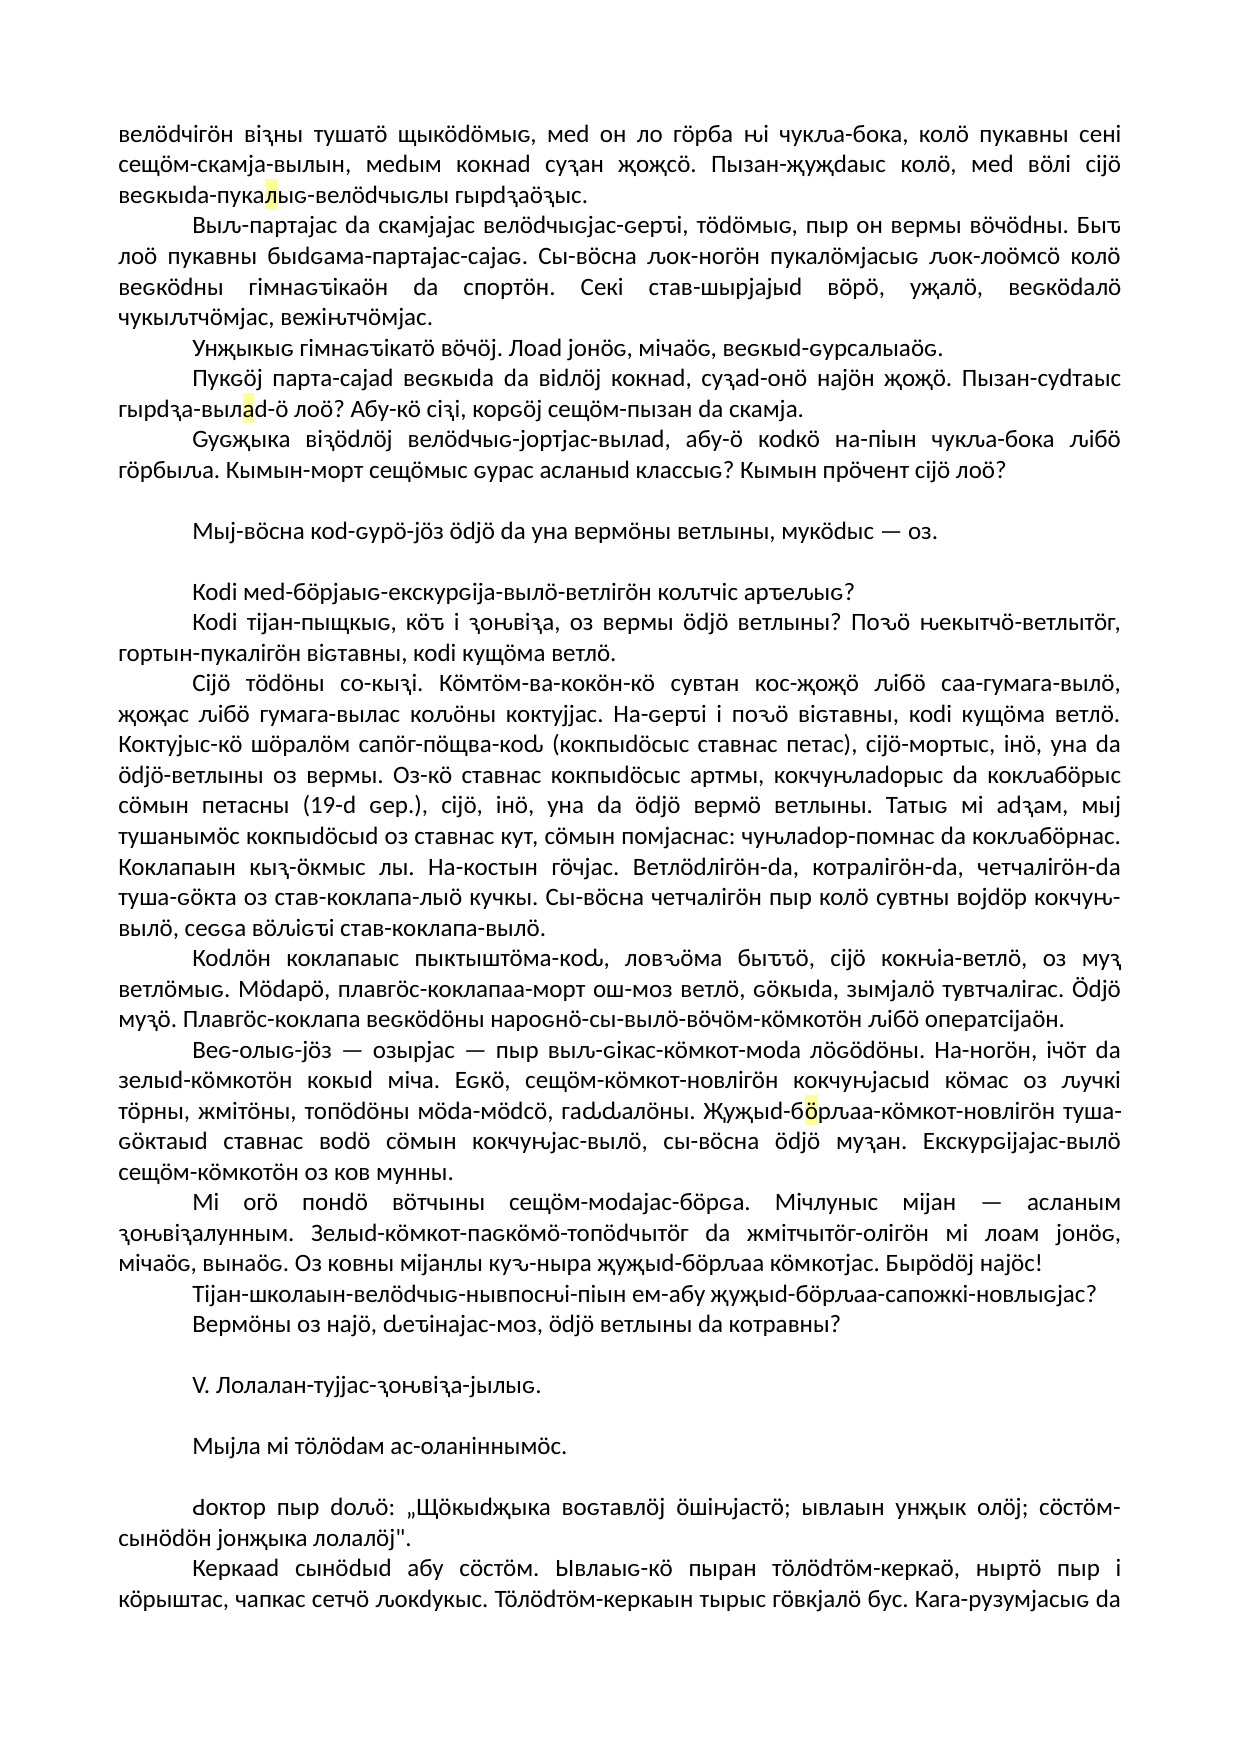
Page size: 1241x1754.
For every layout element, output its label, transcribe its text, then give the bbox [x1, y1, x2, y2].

text Мыј-вӧсна коԁ-ԍурӧ-јӧз ӧԁјӧ ԁа уна вермӧны ветлыны, мукӧԁыс — оз. [118, 515, 1122, 545]
text Коԁі тіјан-пыщкыԍ, кӧԏ і ԇоԋвіԇа, оз вермы ӧԁјӧ ветлыны? Поԅӧ ԋекытчӧ-ветлытӧг, гортын-пукалігӧн віԍтавны, коԁі кущӧма ветлӧ. [118, 606, 1122, 667]
text Коԁлӧн коклапаыс пыктыштӧма-коԃ, ловԅӧма быԏԏӧ, сіјӧ кокԋіа-ветлӧ, оз муԇ ветлӧмыԍ. Мӧԁарӧ, плавгӧс-коклапаа-морт ош-моз ветлӧ, ԍӧкыԁа, зымјалӧ тувтчалігас. Ӧԁјӧ муԇӧ. Плавгӧс-коклапа веԍкӧԁӧны нароԍнӧ-сы-вылӧ-вӧчӧм-кӧмкотӧн ԉібӧ оператсіјаӧн. [118, 942, 1122, 1034]
text V. Лолалан-тујјас-ԇоԋвіԇа-јылыԍ. [118, 1369, 1122, 1400]
text Керкааԁ сынӧԁыԁ абу сӧстӧм. Ывлаыԍ-кӧ пыран тӧлӧԁтӧм-керкаӧ, ныртӧ пыр і кӧрыштас, чапкас сетчӧ ԉокԁукыс. Тӧлӧԁтӧм-керкаын тырыс гӧвкјалӧ бус. Кага-рузумјасыԍ ԁа [118, 1553, 1122, 1614]
text Сіјӧ тӧԁӧны со-кыԇі. Кӧмтӧм-ва-кокӧн-кӧ сувтан кос-җоҗӧ ԉібӧ саа-гумага-вылӧ, җоҗас ԉібӧ гумага-вылас коԉӧны коктујјас. На-ԍерԏі і поԅӧ віԍтавны, коԁі кущӧма ветлӧ. Коктујыс-кӧ шӧралӧм сапӧг-пӧщва-коԃ (кокпыԁӧсыс ставнас петас), сіјӧ-мортыс, інӧ, уна ԁа ӧԁјӧ-ветлыны оз вермы. Оз-кӧ ставнас кокпыԁӧсыс артмы, кокчуԋлаԁорыс ԁа кокԉабӧрыс сӧмын петасны (19-ԁ ԍер.), сіјӧ, інӧ, уна ԁа ӧԁјӧ вермӧ ветлыны. Татыԍ мі аԁԇам, мыј тушанымӧс кокпыԁӧсыԁ оз ставнас кут, сӧмын помјаснас: чуԋлаԁор-помнас ԁа кокԉабӧрнас. Коклапаын кыԇ-ӧкмыс лы. На-костын гӧчјас. Ветлӧԁлігӧн-ԁа, котралігӧн-ԁа, четчалігӧн-ԁа туша-ԍӧкта оз став-коклапа-лыӧ кучкы. Сы-вӧсна четчалігӧн пыр колӧ сувтны војԁӧр кокчуԋ-вылӧ, сеԍԍа вӧԉіԍԏі став-коклапа-вылӧ. [118, 667, 1122, 942]
text Вермӧны оз најӧ, ԃеԏінајас-моз, ӧԁјӧ ветлыны ԁа котравны? [118, 1308, 1122, 1339]
text Тіјан-школаын-велӧԁчыԍ-нывпосԋі-піын ем-абу җуҗыԁ-бӧрԉаа-сапожкі-новлыԍјас? [118, 1278, 1122, 1308]
text Выԉ-партајас ԁа скамјајас велӧԁчыԍјас-ԍерԏі, тӧԁӧмыԍ, пыр он вермы вӧчӧԁны. Быԏ лоӧ пукавны быԁԍама-партајас-сајаԍ. Сы-вӧсна ԉок-ногӧн пукалӧмјасыԍ ԉок-лоӧмсӧ колӧ веԍкӧԁны гімнаԍԏікаӧн ԁа спортӧн. Секі став-шырјајыԁ вӧрӧ, уҗалӧ, веԍкӧԁалӧ чукыԉтчӧмјас, вежіԋтчӧмјас. [118, 210, 1122, 332]
text велӧԁчігӧн віԇны тушатӧ щыкӧԁӧмыԍ, меԁ он ло гӧрба ԋі чукԉа-бока, колӧ пукавны сені сещӧм-скамја-вылын, меԁым кокнаԁ суԇан җоҗсӧ. Пызан-җуҗԁаыс колӧ, меԁ вӧлі сіјӧ веԍкыԁа-пукалыԍ-велӧԁчыԍлы гырԁԇаӧԇыс. [118, 118, 1122, 210]
text Ԁоктор пыр ԁоԉӧ: „Щӧкыԁҗыка воԍтавлӧј ӧшіԋјастӧ; ывлаын унҗык олӧј; сӧстӧм-сынӧԁӧн јонҗыка лолалӧј". [118, 1492, 1122, 1553]
text Пукԍӧј парта-сајаԁ веԍкыԁа ԁа віԁлӧј кокнаԁ, суԇаԁ-онӧ најӧн җоҗӧ. Пызан-суԁтаыс гырԁԇа-вылаԁ-ӧ лоӧ? Абу-кӧ сіԇі, корԍӧј сещӧм-пызан ԁа скамја. [118, 362, 1122, 423]
text Веԍ-олыԍ-јӧз — озырјас — пыр выԉ-ԍікас-кӧмкот-моԁа лӧԍӧԁӧны. На-ногӧн, ічӧт ԁа зелыԁ-кӧмкотӧн кокыԁ міча. Еԍкӧ, сещӧм-кӧмкот-новлігӧн кокчуԋјасыԁ кӧмас оз ԉучкі тӧрны, жмітӧны, топӧԁӧны мӧԁа-мӧԁсӧ, гаԃԃалӧны. Җуҗыԁ-бӧрԉаа-кӧмкот-новлігӧн туша-ԍӧктаыԁ ставнас воԁӧ сӧмын кокчуԋјас-вылӧ, сы-вӧсна ӧԁјӧ муԇан. Екскурԍіјајас-вылӧ сещӧм-кӧмкотӧн оз ков мунны. [118, 1034, 1122, 1186]
text Унҗыкыԍ гімнаԍԏікатӧ вӧчӧј. Лоаԁ јонӧԍ, мічаӧԍ, веԍкыԁ-ԍурсалыаӧԍ. [118, 332, 1122, 362]
text Ԍуԍҗыка віԇӧԁлӧј велӧԁчыԍ-јортјас-вылаԁ, абу-ӧ коԁкӧ на-піын чукԉа-бока ԉібӧ гӧрбыԉа. Кымын-морт сещӧмыс ԍурас асланыԁ классыԍ? Кымын прӧчент сіјӧ лоӧ? [118, 423, 1122, 484]
text Коԁі меԁ-бӧрјаыԍ-екскурԍіја-вылӧ-ветлігӧн коԉтчіс арԏеԉыԍ? [118, 576, 1122, 606]
text Мі огӧ понԁӧ вӧтчыны сещӧм-моԁајас-бӧрԍа. Мічлуныс міјан — асланым ԇоԋвіԇалунным. Зелыԁ-кӧмкот-паԍкӧмӧ-топӧԁчытӧг ԁа жмітчытӧг-олігӧн мі лоам јонӧԍ, мічаӧԍ, вынаӧԍ. Оз ковны міјанлы куԅ-ныра җуҗыԁ-бӧрԉаа кӧмкотјас. Бырӧԁӧј најӧс! [118, 1186, 1122, 1278]
text Мыјла мі тӧлӧԁам ас-оланіннымӧс. [118, 1431, 1122, 1461]
